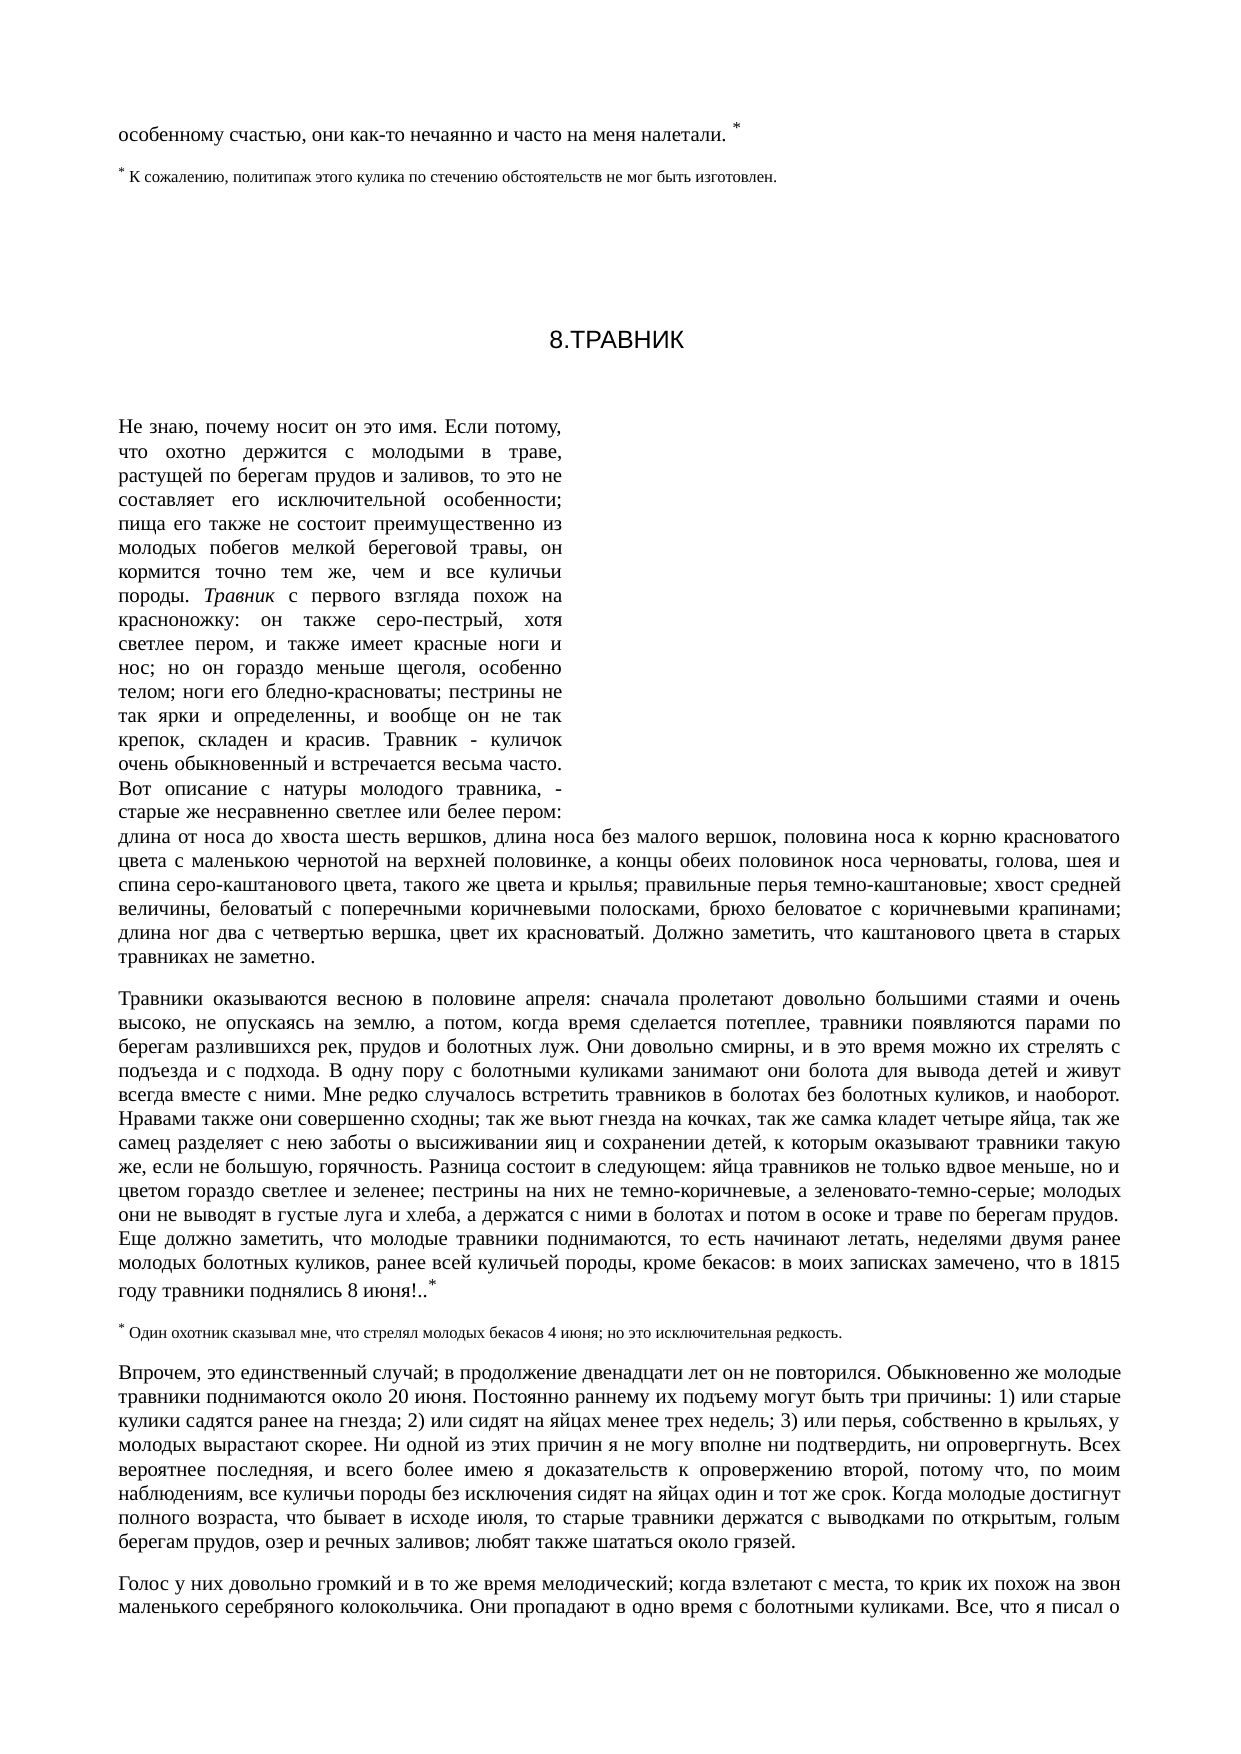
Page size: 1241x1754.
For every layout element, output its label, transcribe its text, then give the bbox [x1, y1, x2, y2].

text * К сожалению, политипаж этого кулика по стечению обстоятельств не мог быть изготовлен. [118, 164, 1122, 186]
text * Один охотник сказывал мне, что стрелял молодых бекасов 4 июня; но это исключительная редкость. [118, 1320, 1122, 1342]
text особенному счастью, они как-то нечаянно и часто на меня налетали. * [118, 118, 1122, 146]
text Впрочем, это единственный случай; в продолжение двенадцати лет он не повторился. Обыкновенно же молодые травники поднимаются около 20 июня. Постоянно раннему их подъему могут быть три причины: 1) или старые кулики садятся ранее на гнезда; 2) или сидят на яйцах менее трех недель; 3) или перья, собственно в крыльях, у молодых вырастают скорее. Ни одной из этих причин я не могу вполне ни подтвердить, ни опровергнуть. Всех вероятнее последняя, и всего более имею я доказательств к опровержению второй, потому что, по моим наблюдениям, все куличьи породы без исключения сидят на яйцах один и тот же срок. Когда молодые достигнут полного возраста, что бывает в исходе июля, то старые травники держатся с выводками по открытым, голым берегам прудов, озер и речных заливов; любят также шататься около грязей. [118, 1360, 1122, 1553]
subtitle 8.ТРАВНИК [118, 326, 1122, 354]
text Травники оказываются весною в половине апреля: сначала пролетают довольно большими стаями и очень высоко, не опускаясь на землю, а потом, когда время сделается потеплее, травники появляются парами по берегам разлившихся рек, прудов и болотных луж. Они довольно смирны, и в это время можно их стрелять с подъезда и с подхода. В одну пору с болотными куликами занимают они болота для вывода детей и живут всегда вместе с ними. Мне редко случалось встретить травников в болотах без болотных куликов, и наоборот. Нравами также они совершенно сходны; так же вьют гнезда на кочках, так же самка кладет четыре яйца, так же самец разделяет с нею заботы о высиживании яиц и сохранении детей, к которым оказывают травники такую же, если не большую, горячность. Разница состоит в следующем: яйца травников не только вдвое меньше, но и цветом гораздо светлее и зеленее; пестрины на них не темно-коричневые, а зеленовато-темно-серые; молодых они не выводят в густые луга и хлеба, а держатся с ними в болотах и потом в осоке и траве по берегам прудов. Еще должно заметить, что молодые травники поднимаются, то есть начинают летать, неделями двумя ранее молодых болотных куликов, ранее всей куличьей породы, кроме бекасов: в моих записках замечено, что в 1815 году травники поднялись 8 июня!..* [118, 986, 1122, 1302]
text Голос у них довольно громкий и в то же время мелодический; когда взлетают с места, то крик их похож на звон маленького серебряного колокольчика. Они пропадают в одно время с болотными куликами. Все, что я писал о [118, 1570, 1122, 1618]
text Не знаю, почему носит он это имя. Если потому, что охотно держится с молодыми в траве, растущей по берегам прудов и заливов, то это не составляет его исключительной особенности; пища его также не состоит преимущественно из молодых побегов мелкой береговой травы, он кормится точно тем же, чем и все куличьи породы. Травник с первого взгляда похож на красноножку: он также серо-пестрый, хотя светлее пером, и также имеет красные ноги и нос; но он гораздо меньше щеголя, особенно телом; ноги его бледно-красноваты; пестрины не так ярки и определенны, и вообще он не так крепок, складен и красив. Травник - куличок очень обыкновенный и встречается весьма часто. Вот описание с натуры молодого травника, - старые же несравненно светлее или белее пером: длина от носа до хвоста шесть вершков, длина носа без малого вершок, половина носа к корню красноватого цвета с маленькою чернотой на верхней половинке, а концы обеих половинок носа черноваты, голова, шея и спина серо-каштанового цвета, такого же цвета и крылья; правильные перья темно-каштановые; хвост средней величины, беловатый с поперечными коричневыми полосками, брюхо беловатое с коричневыми крапинами; длина ног два с четвертью вершка, цвет их красноватый. Должно заметить, что каштанового цвета в старых травниках не заметно. [118, 414, 1122, 968]
